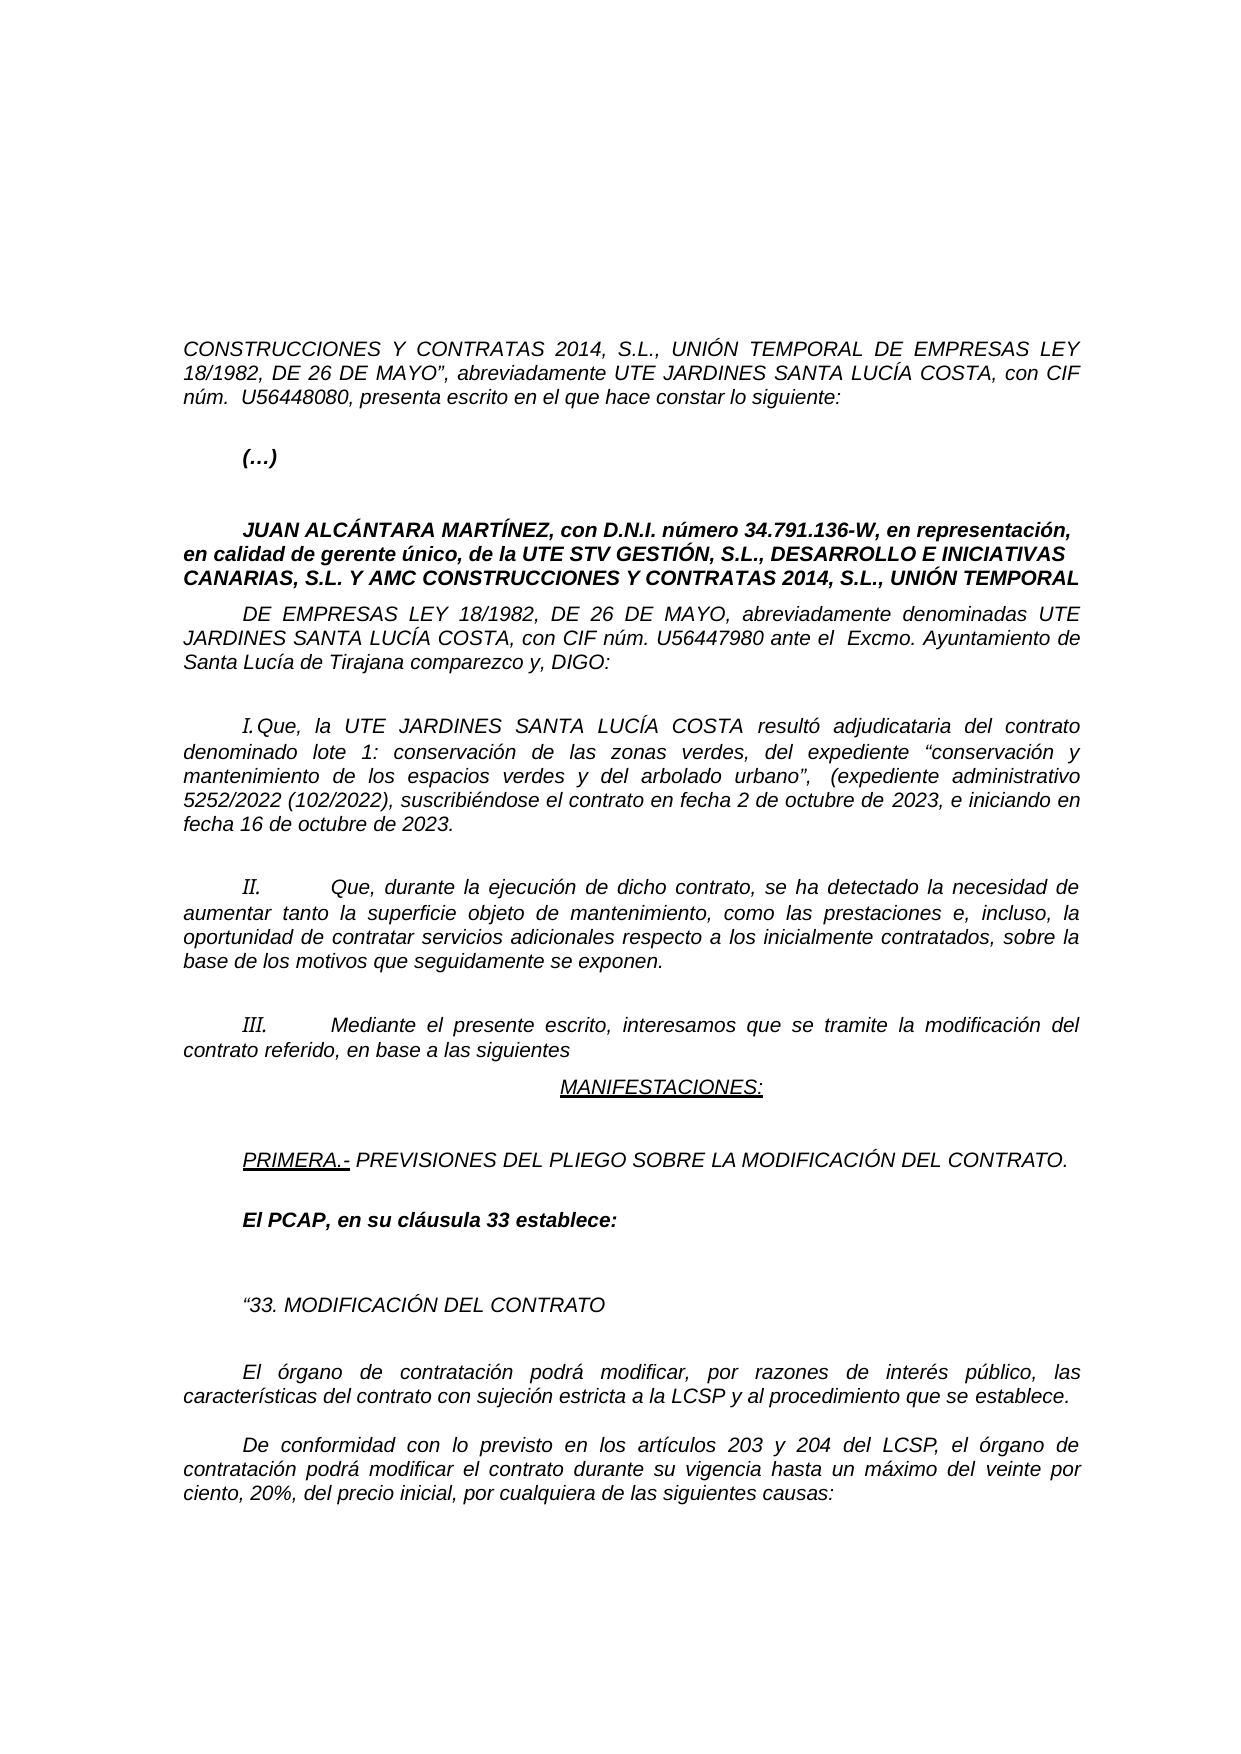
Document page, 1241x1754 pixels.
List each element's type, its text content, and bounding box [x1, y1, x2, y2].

subtitle MANIFESTACIONES: [183, 1074, 1081, 1098]
text (…) [183, 445, 1081, 469]
list Que, la UTE JARDINES SANTA LUCÍA COSTA resultó adjudicataria del contrato denominado lote 1: conservación de las zonas verdes, del expediente “conservación y mantenimiento de los espacios verdes y del arbolado urbano”, (expediente administrativo 5252/2022 (102/2022), suscribiéndose el contrato en fecha 2 de octubre de 2023, e iniciando en fecha 16 de octubre de 2023. [183, 712, 1081, 836]
subtitle PRIMERA.- PREVISIONES DEL PLIEGO SOBRE LA MODIFICACIÓN DEL CONTRATO. [183, 1147, 1081, 1171]
list Que, durante la ejecución de dicho contrato, se ha detectado la necesidad de aumentar tanto la superficie objeto de mantenimiento, como las prestaciones e, incluso, la oportunidad de contratar servicios adicionales respecto a los inicialmente contratados, sobre la base de los motivos que seguidamente se exponen. [183, 872, 1081, 973]
text JUAN ALCÁNTARA MARTÍNEZ, con D.N.I. número 34.791.136-W, en representación, en calidad de gerente único, de la UTE STV GESTIÓN, S.L., DESARROLLO E INICIATIVAS CANARIAS, S.L. Y AMC CONSTRUCCIONES Y CONTRATAS 2014, S.L., UNIÓN TEMPORAL [183, 518, 1081, 590]
text El órgano de contratación podrá modificar, por razones de interés público, las características del contrato con sujeción estricta a la LCSP y al procedimiento que se establece. [183, 1360, 1081, 1408]
subtitle De conformidad con lo previsto en los artículos 203 y 204 del LCSP, el órgano de contratación podrá modificar el contrato durante su vigencia hasta un máximo del veinte por ciento, 20%, del precio inicial, por cualquiera de las siguientes causas: [183, 1433, 1081, 1505]
text El PCAP, en su cláusula 33 establece: [183, 1208, 1081, 1232]
text CONSTRUCCIONES Y CONTRATAS 2014, S.L., UNIÓN TEMPORAL DE EMPRESAS LEY 18/1982, DE 26 DE MAYO”, abreviadamente UTE JARDINES SANTA LUCÍA COSTA, con CIF núm. U56448080, presenta escrito en el que hace constar lo siguiente: [183, 337, 1081, 409]
text DE EMPRESAS LEY 18/1982, DE 26 DE MAYO, abreviadamente denominadas UTE JARDINES SANTA LUCÍA COSTA, con CIF núm. U56447980 ante el Excmo. Ayuntamiento de Santa Lucía de Tirajana comparezco y, DIGO: [183, 602, 1081, 674]
subtitle “33. MODIFICACIÓN DEL CONTRATO [183, 1293, 1081, 1317]
list Mediante el presente escrito, interesamos que se tramite la modificación del contrato referido, en base a las siguientes [183, 1010, 1081, 1062]
